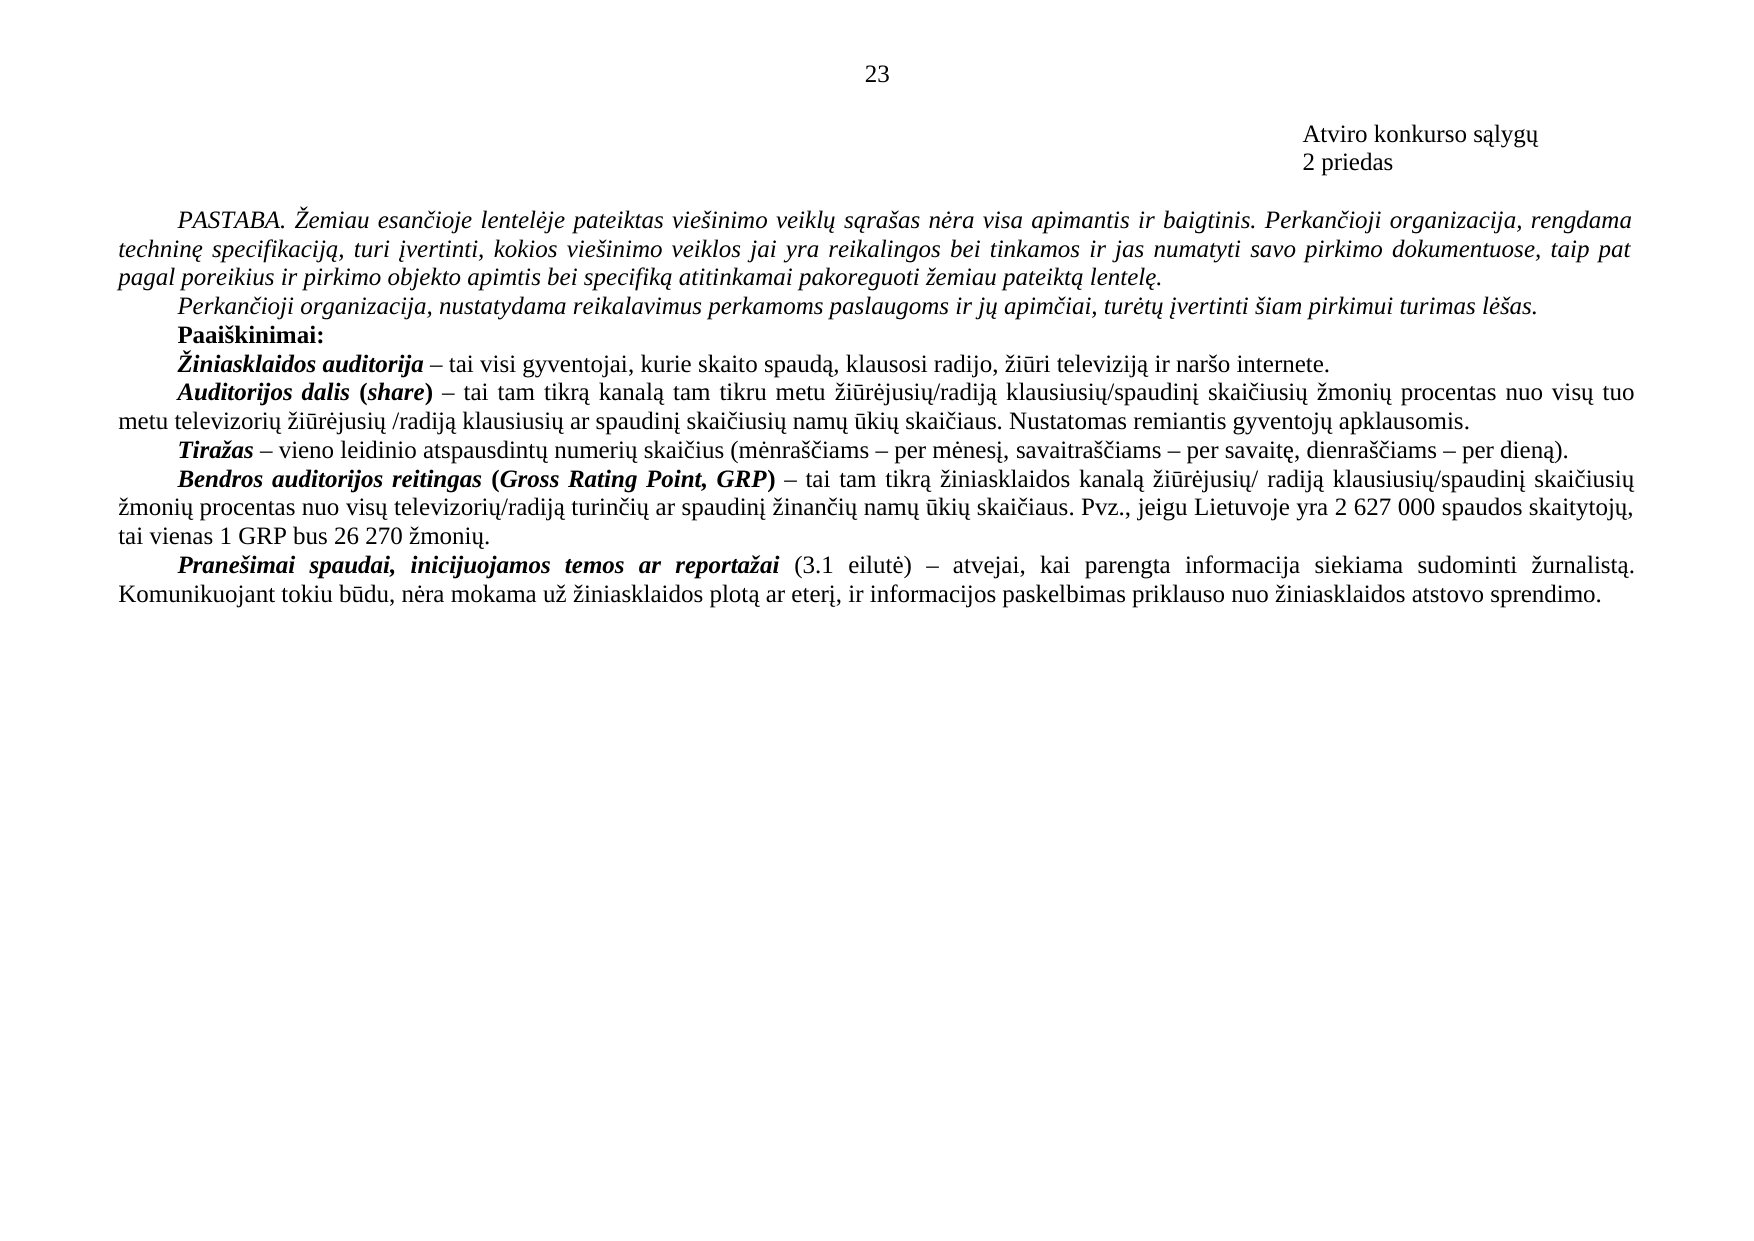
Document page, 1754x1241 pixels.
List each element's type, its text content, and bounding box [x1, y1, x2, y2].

text Perkančioji organizacija, nustatydama reikalavimus perkamoms paslaugoms ir jų apimčiai, turėtų įvertinti šiam pirkimui turimas lėšas. [118, 291, 1636, 320]
text Bendros auditorijos reitingas (Gross Rating Point, GRP) – tai tam tikrą žiniasklaidos kanalą žiūrėjusių/ radiją klausiusių/spaudinį skaičiusių žmonių procentas nuo visų televizorių/radiją turinčių ar spaudinį žinančių namų ūkių skaičiaus. Pvz., jeigu Lietuvoje yra 2 627 000 spaudos skaitytojų, tai vienas 1 GRP bus 26 270 žmonių. [118, 464, 1636, 550]
text Žiniasklaidos auditorija – tai visi gyventojai, kurie skaito spaudą, klausosi radijo, žiūri televiziją ir naršo internete. [118, 349, 1636, 377]
text Paaiškinimai: [118, 320, 1636, 349]
text Pranešimai spaudai, inicijuojamos temos ar reportažai (3.1 eilutė) – atvejai, kai parengta informacija siekiama sudominti žurnalistą. Komunikuojant tokiu būdu, nėra mokama už žiniasklaidos plotą ar eterį, ir informacijos paskelbimas priklauso nuo žiniasklaidos atstovo sprendimo. [118, 550, 1636, 607]
text Tiražas – vieno leidinio atspausdintų numerių skaičius (mėnraščiams – per mėnesį, savaitraščiams – per savaitę, dienraščiams – per dieną). [118, 435, 1636, 464]
text 2 priedas [1243, 147, 1636, 176]
text Auditorijos dalis (share) – tai tam tikrą kanalą tam tikru metu žiūrėjusių/radiją klausiusių/spaudinį skaičiusių žmonių procentas nuo visų tuo metu televizorių žiūrėjusių /radiją klausiusių ar spaudinį skaičiusių namų ūkių skaičiaus. Nustatomas remiantis gyventojų apklausomis. [118, 377, 1636, 435]
text Atviro konkurso sąlygų [1243, 119, 1636, 147]
text PASTABA. Žemiau esančioje lentelėje pateiktas viešinimo veiklų sąrašas nėra visa apimantis ir baigtinis. Perkančioji organizacija, rengdama techninę specifikaciją, turi įvertinti, kokios viešinimo veiklos jai yra reikalingos bei tinkamos ir jas numatyti savo pirkimo dokumentuose, taip pat pagal poreikius ir pirkimo objekto apimtis bei specifiką atitinkamai pakoreguoti žemiau pateiktą lentelę. [118, 205, 1636, 291]
